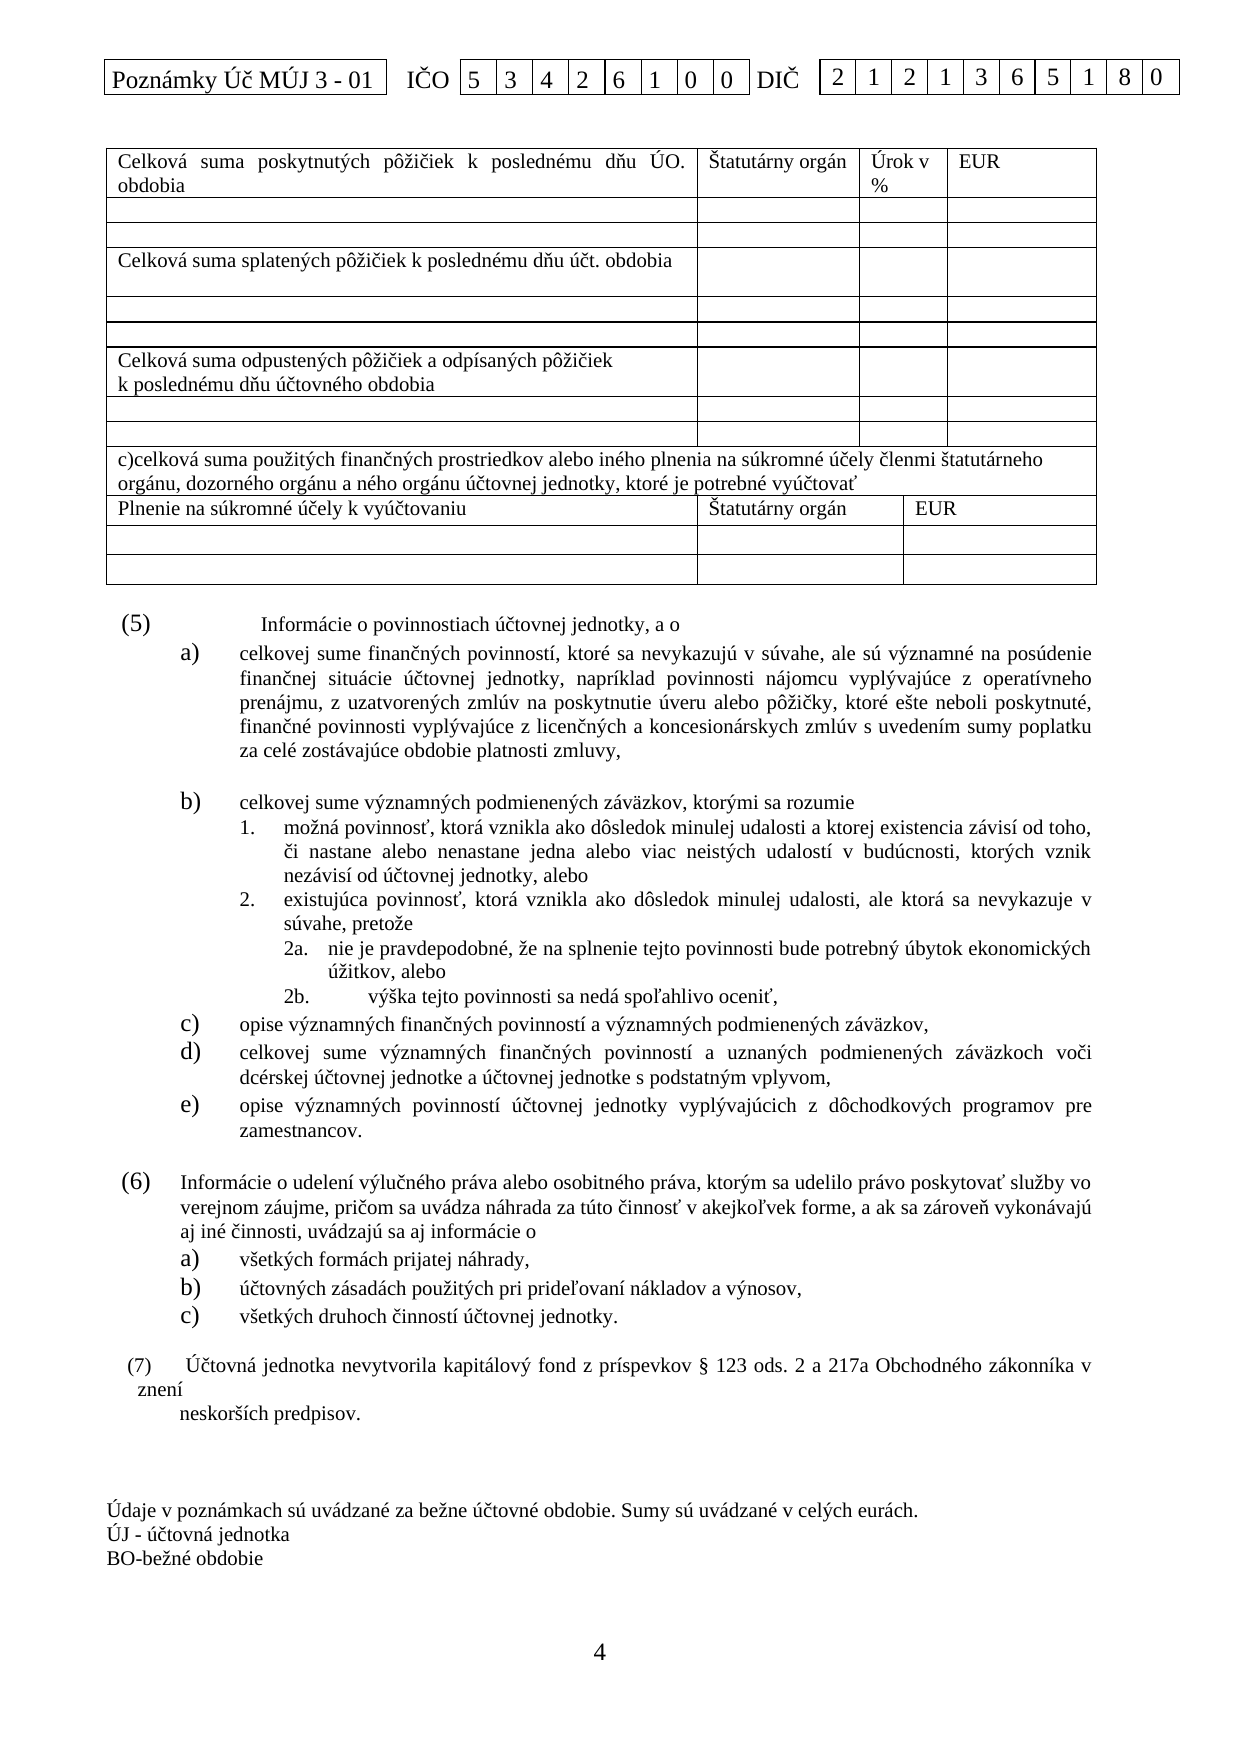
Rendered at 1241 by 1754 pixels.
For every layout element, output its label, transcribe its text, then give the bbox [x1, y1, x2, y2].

list účtovných zásadách použitých pri prideľovaní nákladov a výnosov, [180, 1272, 1092, 1300]
table_cell [948, 248, 1096, 296]
table_cell [698, 526, 903, 554]
list opise významných povinností účtovnej jednotky vyplývajúcich z dôchodkových programov pre zamestnancov. [180, 1089, 1092, 1142]
table_cell Plnenie na súkromné účely k vyúčtovaniu [107, 496, 697, 524]
list celkovej sume finančných povinností, ktoré sa nevykazujú v súvahe, ale sú významné na posúdenie finančnej situácie účtovnej jednotky, napríklad povinnosti nájomcu vyplývajúce z operatívneho prenájmu, z uzatvorených zmlúv na poskytnutie úveru alebo pôžičky, ktoré ešte neboli poskytnuté, finančné povinnosti vyplývajúce z licenčných a koncesionárskych zmlúv s uvedením sumy poplatku za celé zostávajúce obdobie platnosti zmluvy, [180, 637, 1092, 762]
table_cell Celková suma splatených pôžičiek k poslednému dňu účt. obdobia [107, 248, 697, 296]
table_cell [948, 397, 1096, 421]
table_cell [948, 198, 1096, 222]
table_cell [107, 323, 697, 346]
table_cell [107, 397, 697, 421]
table_cell [698, 555, 903, 583]
list existujúca povinnosť, ktorá vznikla ako dôsledok minulej udalosti, ale ktorá sa nevykazuje v súvahe, pretože [239, 887, 1092, 935]
table_cell [948, 223, 1096, 247]
table_cell [107, 422, 697, 446]
table_cell [860, 223, 947, 247]
table_cell [860, 348, 947, 396]
table_cell [948, 422, 1096, 446]
text BO-bežné obdobie [106, 1546, 1092, 1570]
table_cell [698, 323, 859, 346]
list Informácie o udelení výlučného práva alebo osobitného práva, ktorým sa udelilo právo poskytovať služby vo verejnom záujme, pričom sa uvádza náhrada za túto činnosť v akejkoľvek forme, a ak sa zároveň vykonávajú aj iné činnosti, uvádzajú sa aj informácie o [121, 1166, 1092, 1243]
table_cell Celková suma poskytnutých pôžičiek k poslednému dňu ÚO. obdobia [107, 149, 697, 197]
table_cell [860, 248, 947, 296]
table_cell [698, 397, 859, 421]
table_cell [698, 297, 859, 321]
list výška tejto povinnosti sa nedá spoľahlivo oceniť, [283, 983, 1092, 1008]
table_cell [860, 198, 947, 222]
table_cell [948, 323, 1096, 346]
table_cell Úrok v % [860, 149, 947, 197]
table_cell [948, 348, 1096, 396]
list nie je pravdepodobné, že na splnenie tejto povinnosti bude potrebný úbytok ekonomických úžitkov, alebo [283, 935, 1092, 983]
table_cell [698, 422, 859, 446]
table_cell Štatutárny orgán [698, 149, 859, 197]
table_cell [904, 555, 1096, 583]
list všetkých druhoch činností účtovnej jednotky. [180, 1300, 1092, 1329]
table_cell [107, 297, 697, 321]
table_cell [107, 223, 697, 247]
list Informácie o povinnostiach účtovnej jednotky, a o [121, 608, 1092, 637]
table_cell [904, 526, 1096, 554]
text Údaje v poznámkach sú uvádzané za bežne účtovné obdobie. Sumy sú uvádzané v celých eurách. [106, 1498, 1092, 1522]
table_cell [698, 223, 859, 247]
table_cell [698, 348, 859, 396]
table_cell [860, 297, 947, 321]
table_cell [698, 198, 859, 222]
table_cell [107, 198, 697, 222]
list možná povinnosť, ktorá vznikla ako dôsledok minulej udalosti a ktorej existencia závisí od toho, či nastane alebo nenastane jedna alebo viac neistých udalostí v budúcnosti, ktorých vznik nezávisí od účtovnej jednotky, alebo [239, 815, 1092, 887]
text ÚJ - účtovná jednotka [106, 1522, 1092, 1546]
table_cell EUR [904, 496, 1096, 524]
table_cell [860, 323, 947, 346]
table_cell [107, 526, 697, 554]
list všetkých formách prijatej náhrady, [180, 1243, 1092, 1272]
table_cell [860, 422, 947, 446]
table_cell [698, 248, 859, 296]
text (7) Účtovná jednotka nevytvorila kapitálový fond z príspevkov § 123 ods. 2 a 217a Obchodného zákonníka v znení [127, 1353, 1092, 1401]
table_cell [860, 397, 947, 421]
text neskorších predpisov. [106, 1401, 1092, 1425]
table_cell [107, 555, 697, 583]
list celkovej sume významných podmienených záväzkov, ktorými sa rozumie [180, 786, 1092, 815]
table_cell Celková suma odpustených pôžičiek a odpísaných pôžičiek k poslednému dňu účtovného obdobia [107, 348, 697, 396]
table_cell EUR [948, 149, 1096, 197]
list opise významných finančných povinností a významných podmienených záväzkov, [180, 1008, 1092, 1036]
table_cell Štatutárny orgán [698, 496, 903, 524]
table_cell c)celková suma použitých finančných prostriedkov alebo iného plnenia na súkromné účely členmi štatutárneho orgánu, dozorného orgánu a ného orgánu účtovnej jednotky, ktoré je potrebné vyúčtovať [107, 447, 1096, 495]
list celkovej sume významných finančných povinností a uznaných podmienených záväzkoch voči dcérskej účtovnej jednotke a účtovnej jednotke s podstatným vplyvom, [180, 1036, 1092, 1089]
table_cell [948, 297, 1096, 321]
